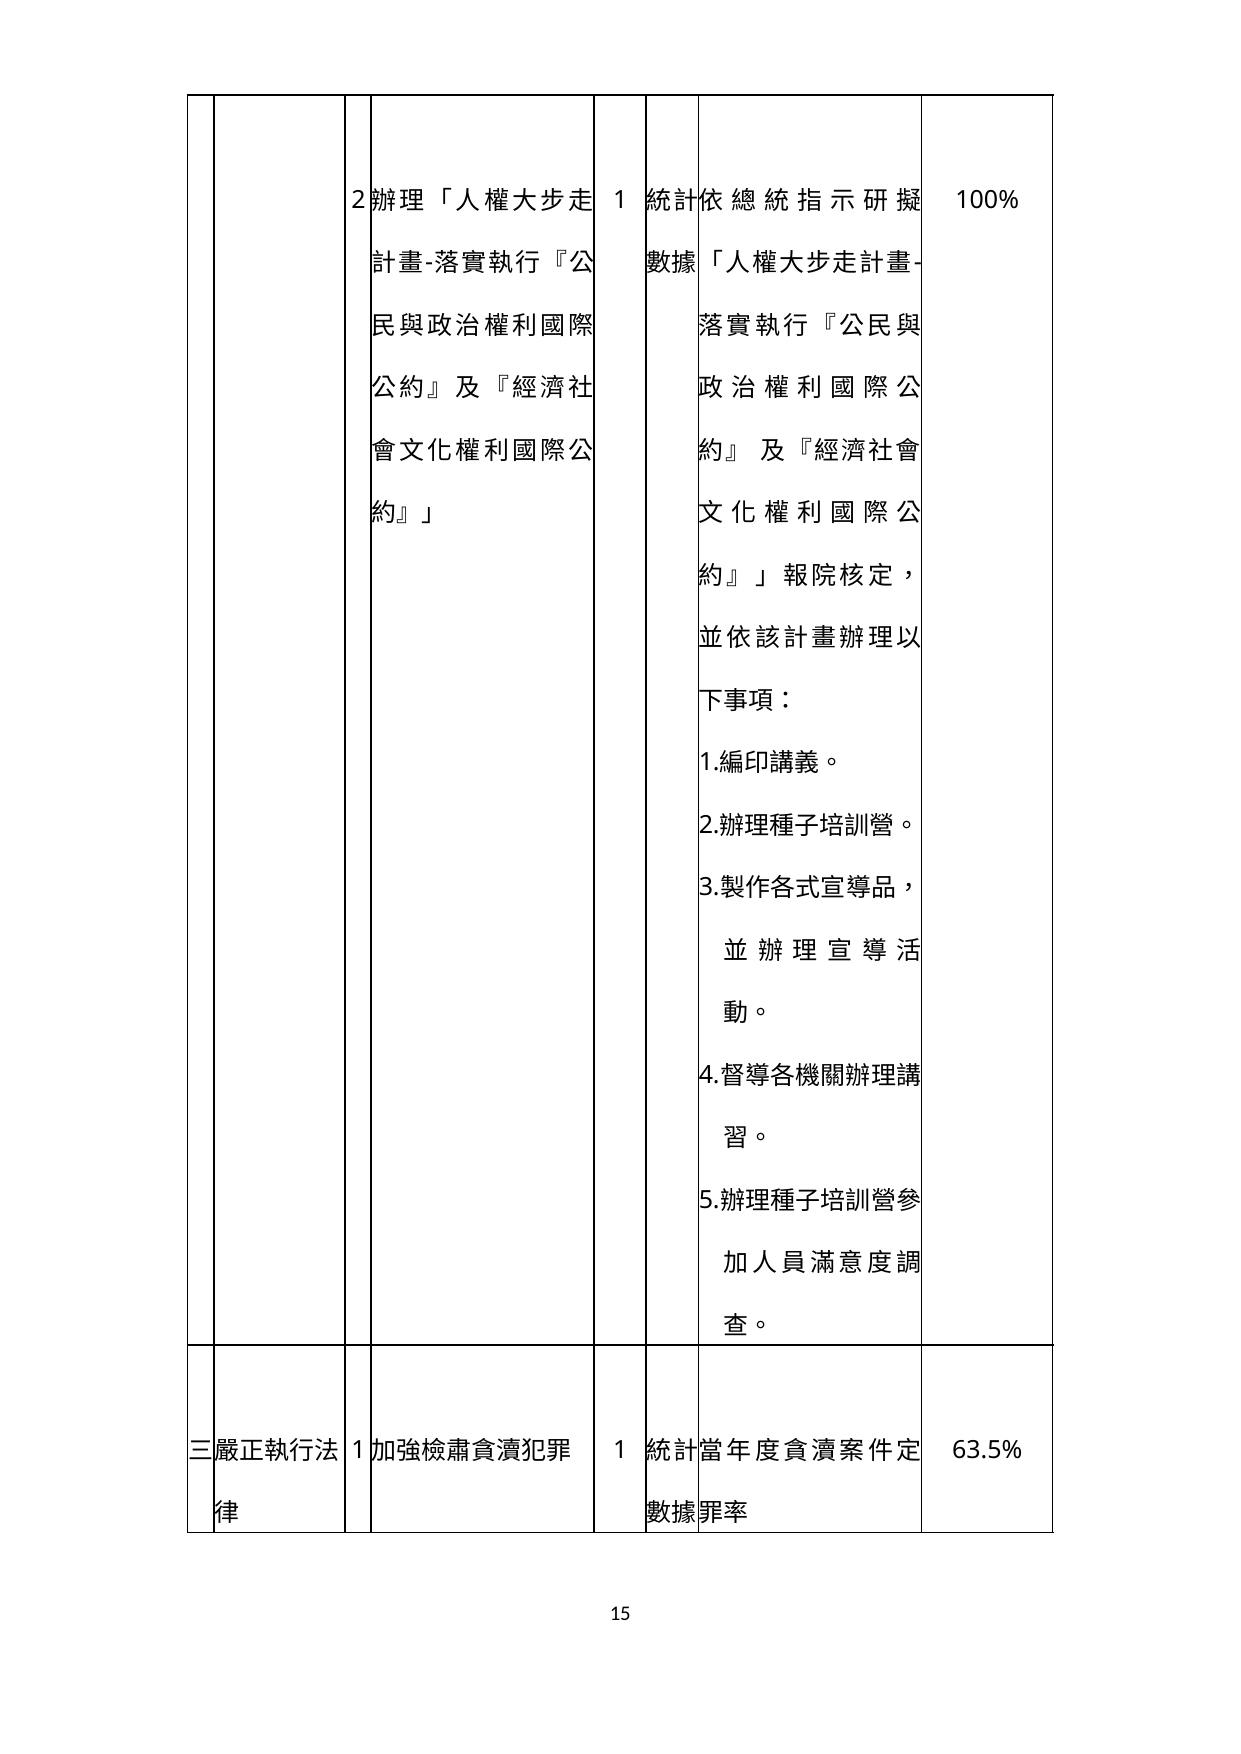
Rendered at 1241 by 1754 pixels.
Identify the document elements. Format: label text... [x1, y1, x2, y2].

table_cell 加強檢肅貪瀆犯罪 [372, 1346, 593, 1532]
table_cell 統計數據 [647, 96, 698, 1344]
table_cell 當年度貪瀆案件定罪率 [699, 1346, 921, 1532]
table_cell 三 [188, 1346, 213, 1532]
table_cell 辦理「人權大步走計畫-落實執行『公民與政治權利國際公約』及『經濟社會文化權利國際公約』」 [372, 96, 593, 1344]
table_cell 1 [346, 1346, 370, 1532]
table_cell 100% [922, 96, 1052, 1344]
table_cell 2 [346, 96, 370, 1344]
table_cell 嚴正執行法律 [215, 1346, 344, 1532]
table_cell 依總統指示研擬「人權大步走計畫-落實執行『公民與政治權利國際公約』 及『經濟社會文化權利國際公約』」報院核定，並依該計畫辦理以下事項： 1.編印講義。 2.辦理種子培訓營。 3.製作各式宣導品，並辦理宣導活動。 4.督導各機關辦理講習。 5.辦理種子培訓營參加人員滿意度調查。 [699, 96, 921, 1344]
table_cell 63.5% [922, 1346, 1052, 1532]
table_cell 1 [595, 1346, 645, 1532]
table_cell 二 [188, 96, 213, 1344]
table_cell 建構現代法制 [215, 96, 344, 1344]
table_cell 1 [595, 96, 645, 1344]
table_cell 統計數據 [647, 1346, 698, 1532]
